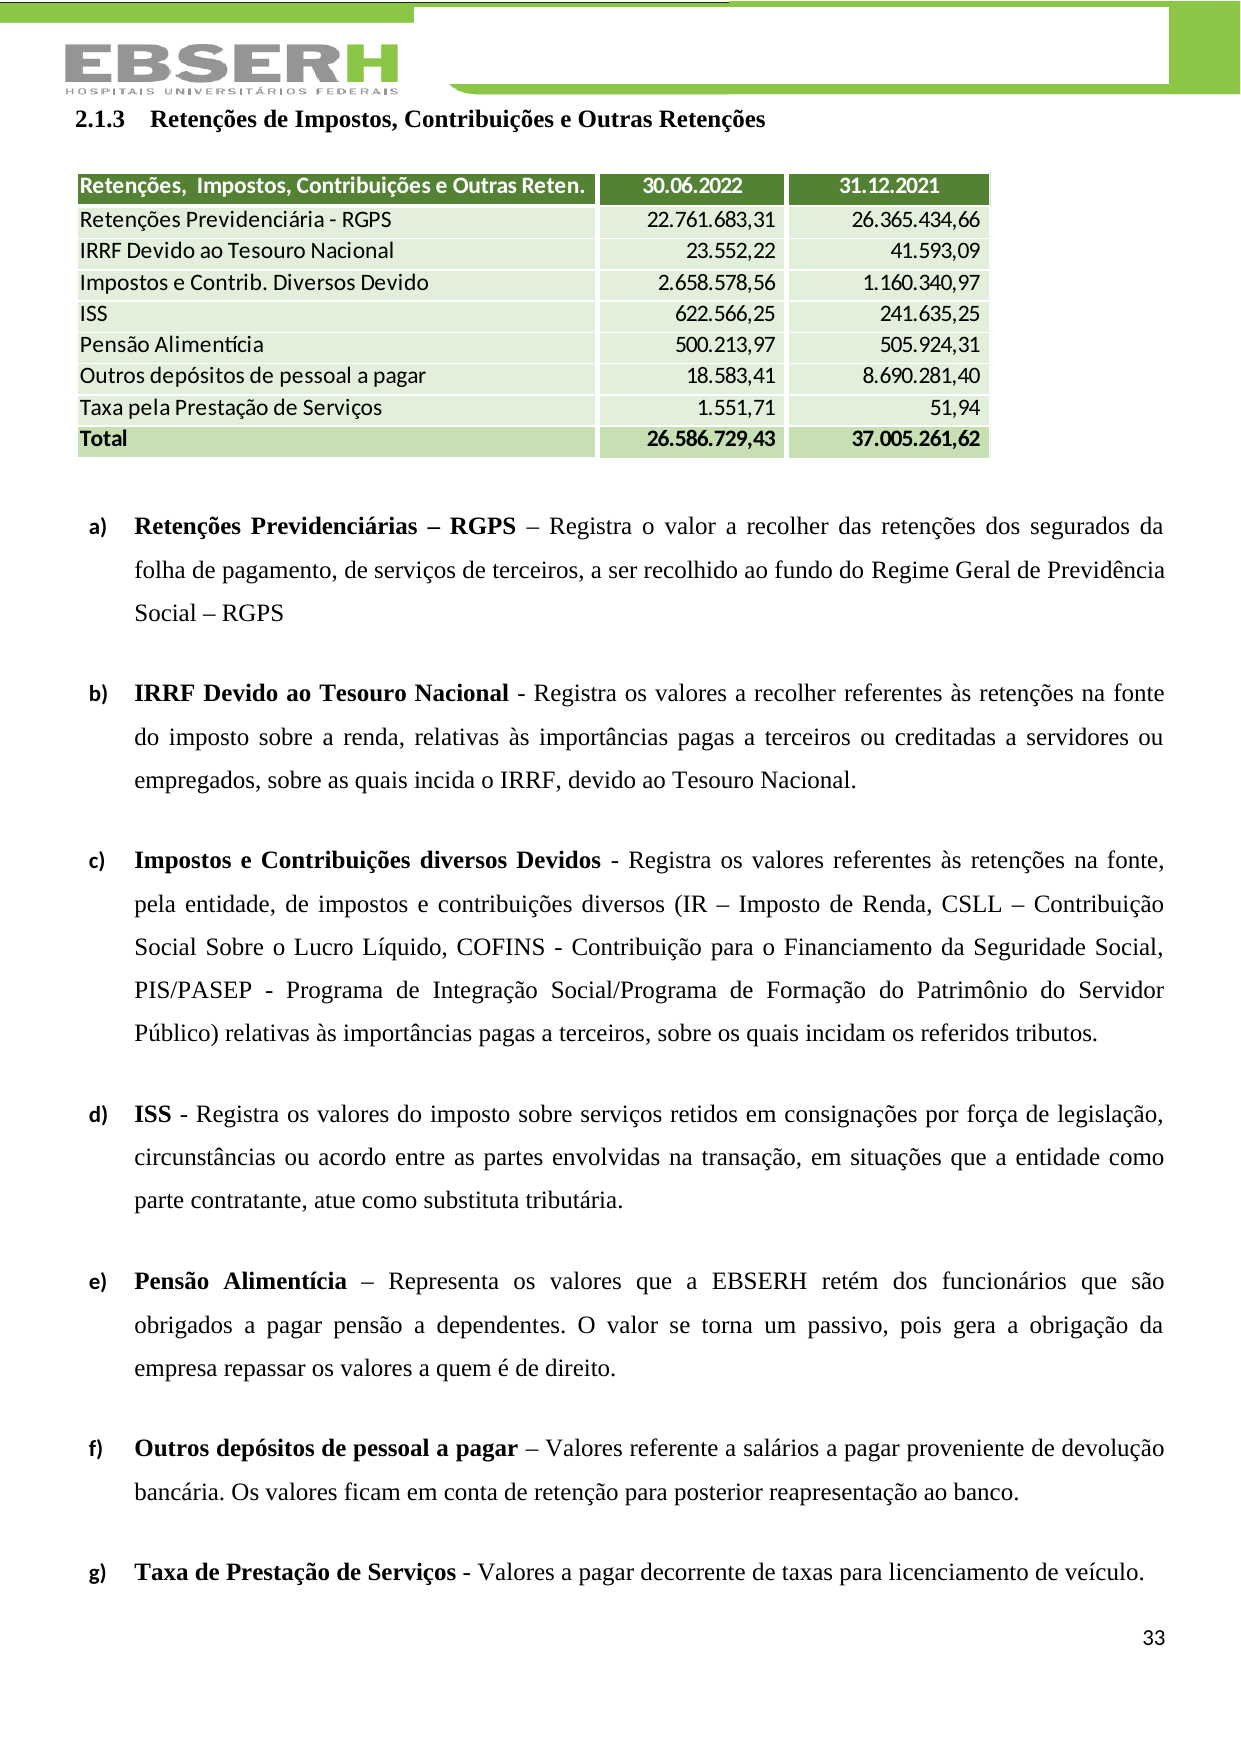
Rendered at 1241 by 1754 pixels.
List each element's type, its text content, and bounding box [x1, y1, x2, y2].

list Pensão Alimentícia – Representa os valores que a EBSERH retém dos funcionários que são obrigados a pagar pensão a dependentes. O valor se torna um passivo, pois gera a obrigação da empresa repassar os valores a quem é de direito. [88, 1266, 1165, 1382]
list Retenções de Impostos, Contribuições e Outras Retenções [75, 104, 1165, 133]
list ISS - Registra os valores do imposto sobre serviços retidos em consignações por força de legislação, circunstâncias ou acordo entre as partes envolvidas na transação, em situações que a entidade como parte contratante, atue como substituta tributária. [88, 1099, 1165, 1214]
list Retenções Previdenciárias – RGPS – Registra o valor a recolher das retenções dos segurados da folha de pagamento, de serviços de terceiros, a ser recolhido ao fundo do Regime Geral de Previdência Social – RGPS [88, 511, 1165, 627]
list Impostos e Contribuições diversos Devidos - Registra os valores referentes às retenções na fonte, pela entidade, de impostos e contribuições diversos (IR – Imposto de Renda, CSLL – Contribuição Social Sobre o Lucro Líquido, COFINS - Contribuição para o Financiamento da Seguridade Social, PIS/PASEP - Programa de Integração Social/Programa de Formação do Patrimônio do Servidor Público) relativas às importâncias pagas a terceiros, sobre os quais incidam os referidos tributos. [88, 846, 1165, 1047]
list Taxa de Prestação de Serviços - Valores a pagar decorrente de taxas para licenciamento de veículo. [88, 1557, 1165, 1587]
list Outros depósitos de pessoal a pagar – Valores referente a salários a pagar proveniente de devolução bancária. Os valores ficam em conta de retenção para posterior reapresentação ao banco. [88, 1433, 1165, 1506]
list IRRF Devido ao Tesouro Nacional - Registra os valores a recolher referentes às retenções na fonte do imposto sobre a renda, relativas às importâncias pagas a terceiros ou creditadas a servidores ou empregados, sobre as quais incida o IRRF, devido ao Tesouro Nacional. [88, 678, 1165, 794]
